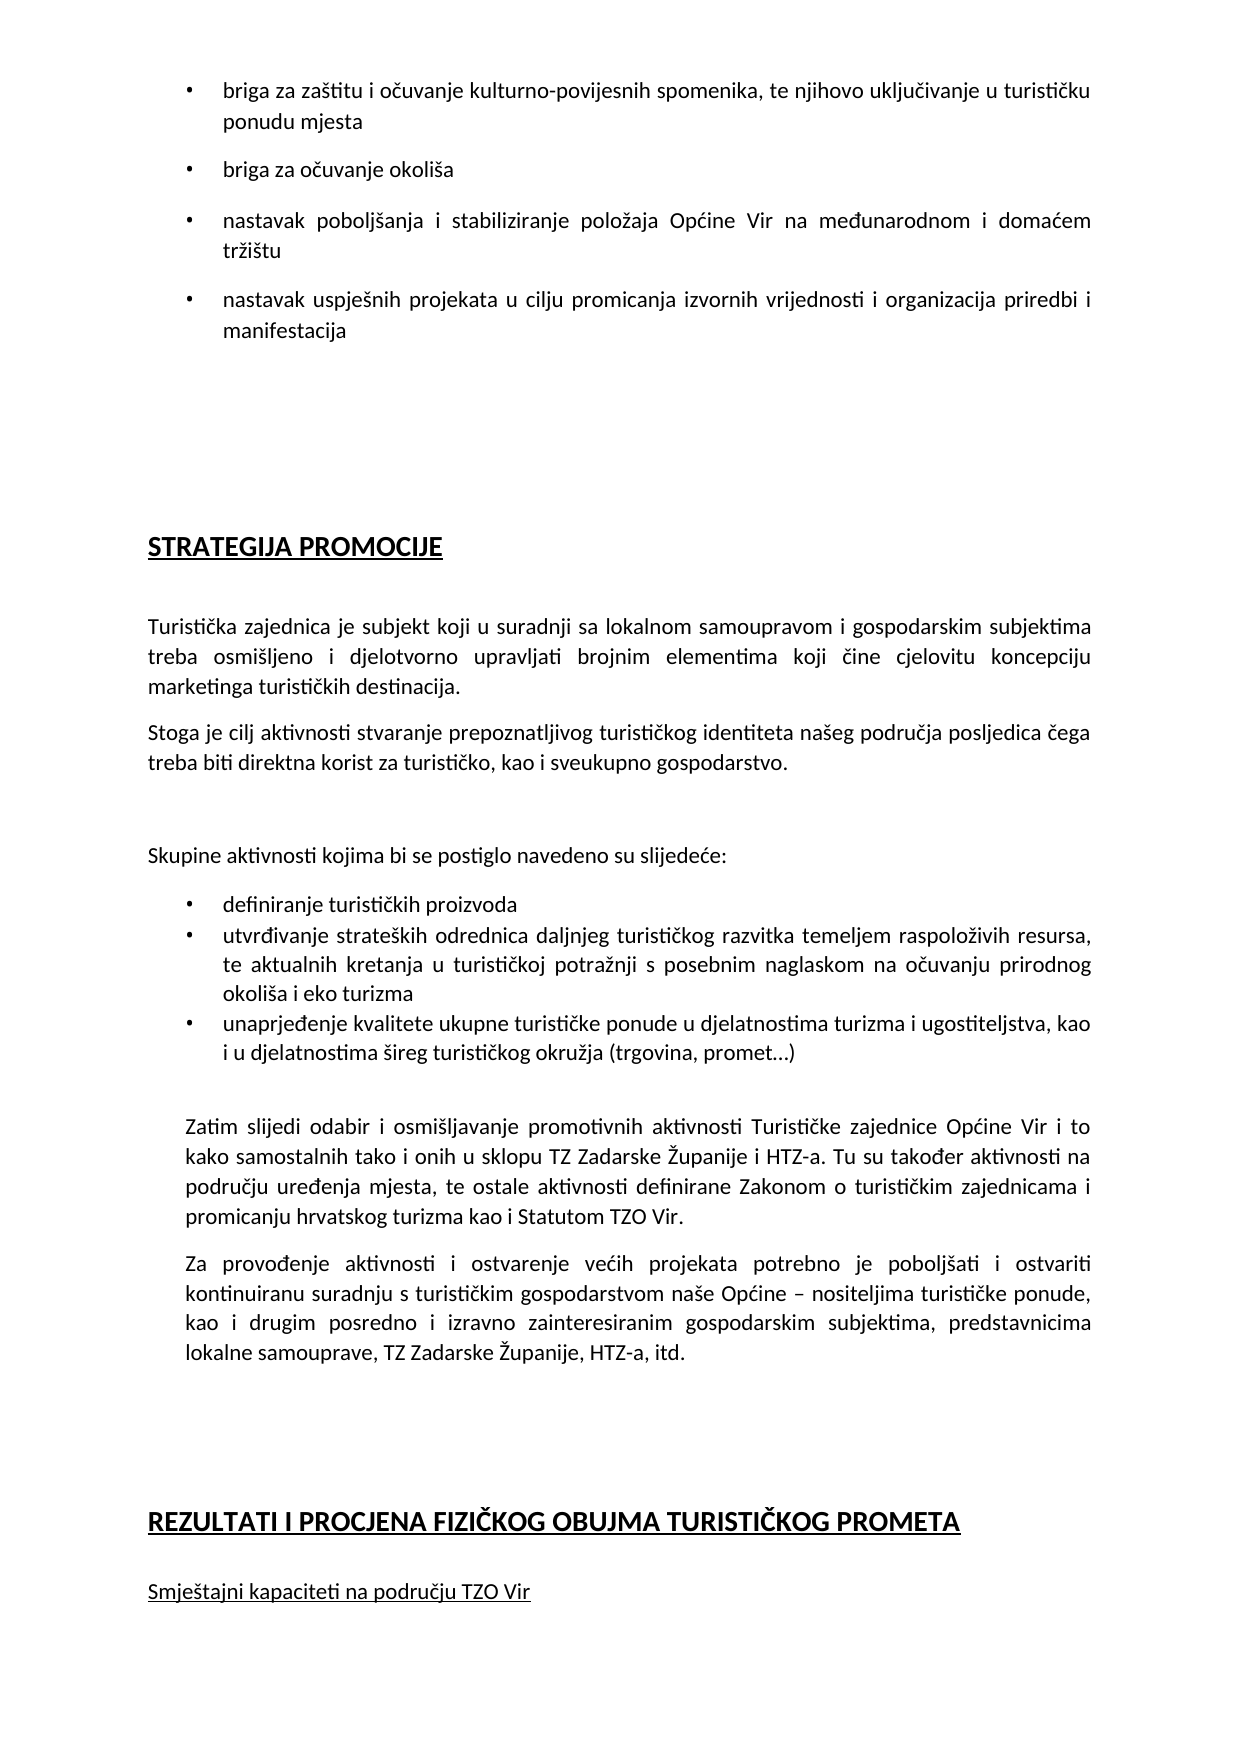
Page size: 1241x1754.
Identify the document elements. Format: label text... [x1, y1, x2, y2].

text Stoga je cilj aktivnosti stvaranje prepoznatljivog turističkog identiteta našeg područja posljedica čega treba biti direktna korist za turističko, kao i sveukupno gospodarstvo. [148, 718, 1093, 776]
text Turistička zajednica je subjekt koji u suradnji sa lokalnom samoupravom i gospodarskim subjektima treba osmišljeno i djelotvorno upravljati brojnim elementima koji čine cjelovitu koncepciju marketinga turističkih destinacija. [148, 612, 1093, 700]
list briga za očuvanje okoliša [185, 153, 1093, 185]
subtitle REZULTATI I PROCJENA FIZIČKOG OBUJMA TURISTIČKOG PROMETA [148, 1503, 1093, 1539]
text Skupine aktivnosti kojima bi se postiglo navedeno su slijedeće: [148, 842, 1093, 869]
list definiranje turističkih proizvoda [185, 888, 1093, 919]
list utvrđivanje strateških odrednica daljnjeg turističkog razvitka temeljem raspoloživih resursa, te aktualnih kretanja u turističkoj potražnji s posebnim naglaskom na očuvanju prirodnog okoliša i eko turizma [185, 919, 1093, 1007]
text Smještajni kapaciteti na području TZO Vir [148, 1577, 1093, 1605]
list briga za zaštitu i očuvanje kulturno-povijesnih spomenika, te njihovo uključivanje u turističku ponudu mjesta [185, 74, 1093, 135]
text Za provođenje aktivnosti i ostvarenje većih projekata potrebno je poboljšati i ostvariti kontinuiranu suradnju s turističkim gospodarstvom naše Općine – nositeljima turističke ponude, kao i drugim posredno i izravno zainteresiranim gospodarskim subjektima, predstavnicima lokalne samouprave, TZ Zadarske Županije, HTZ-a, itd. [185, 1249, 1093, 1366]
text Zatim slijedi odabir i osmišljavanje promotivnih aktivnosti Turističke zajednice Općine Vir i to kako samostalnih tako i onih u sklopu TZ Zadarske Županije i HTZ-a. Tu su također aktivnosti na području uređenja mjesta, te ostale aktivnosti definirane Zakonom o turističkim zajednicama i promicanju hrvatskog turizma kao i Statutom TZO Vir. [185, 1112, 1093, 1230]
list unaprjeđenje kvalitete ukupne turističke ponude u djelatnostima turizma i ugostiteljstva, kao i u djelatnostima šireg turističkog okružja (trgovina, promet…) [185, 1007, 1093, 1066]
list nastavak uspješnih projekata u cilju promicanja izvornih vrijednosti i organizacija priredbi i manifestacija [185, 283, 1093, 344]
subtitle STRATEGIJA PROMOCIJE [148, 528, 1093, 563]
list nastavak poboljšanja i stabiliziranje položaja Općine Vir na međunarodnom i domaćem tržištu [185, 203, 1093, 265]
